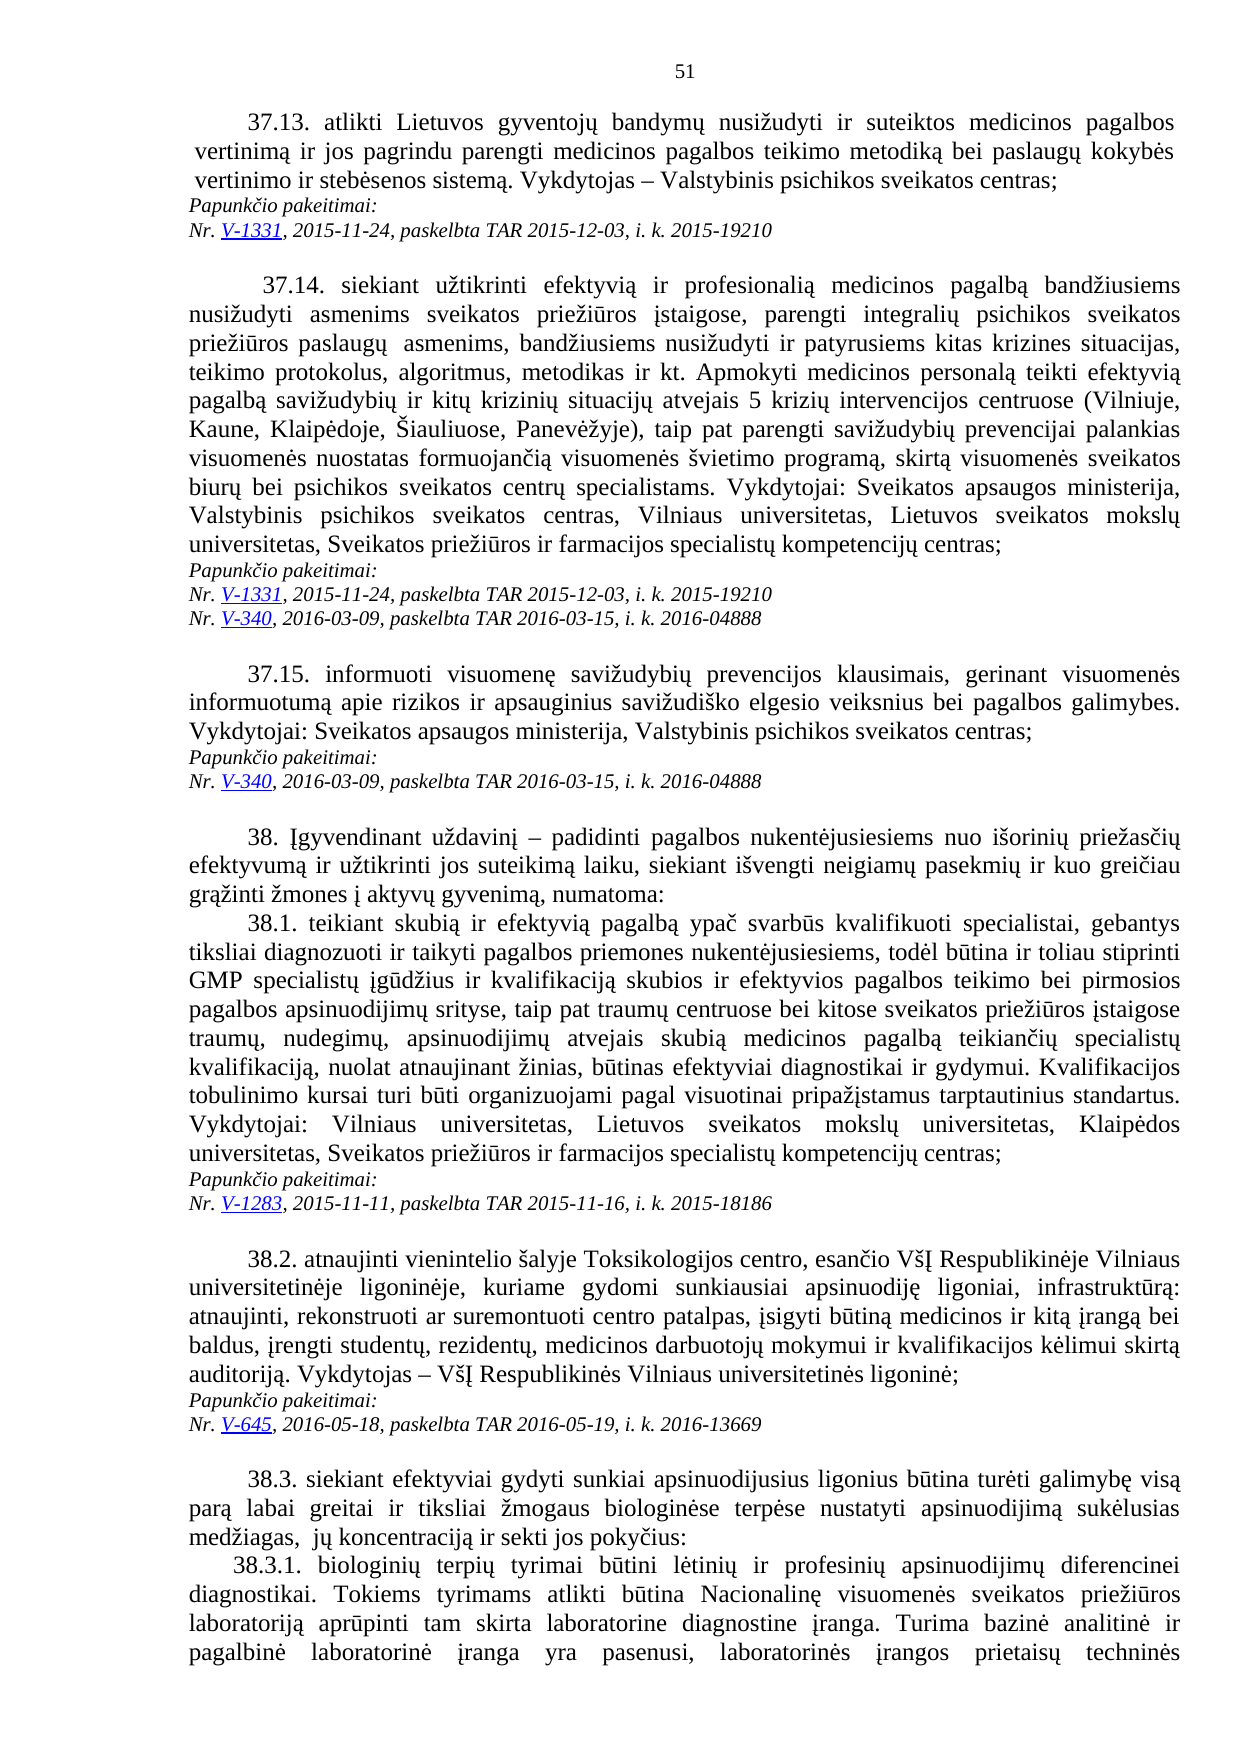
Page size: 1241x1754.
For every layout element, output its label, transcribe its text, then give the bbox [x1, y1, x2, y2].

text 38.3. siekiant efektyviai gydyti sunkiai apsinuodijusius ligonius būtina turėti galimybę visą parą labai greitai ir tiksliai žmogaus biologinėse terpėse nustatyti apsinuodijimą sukėlusias medžiagas, jų koncentraciją ir sekti jos pokyčius: [188, 1464, 1181, 1551]
text 38.1. teikiant skubią ir efektyvią pagalbą ypač svarbūs kvalifikuoti specialistai, gebantys tiksliai diagnozuoti ir taikyti pagalbos priemones nukentėjusiesiems, todėl būtina ir toliau stiprinti GMP specialistų įgūdžius ir kvalifikaciją skubios ir efektyvios pagalbos teikimo bei pirmosios pagalbos apsinuodijimų srityse, taip pat traumų centruose bei kitose sveikatos priežiūros įstaigose traumų, nudegimų, apsinuodijimų atvejais skubią medicinos pagalbą teikiančių specialistų kvalifikaciją, nuolat atnaujinant žinias, būtinas efektyviai diagnostikai ir gydymui. Kvalifikacijos tobulinimo kursai turi būti organizuojami pagal visuotinai pripažįstamus tarptautinius standartus. Vykdytojai: Vilniaus universitetas, Lietuvos sveikatos mokslų universitetas, Klaipėdos universitetas, Sveikatos priežiūros ir farmacijos specialistų kompetencijų centras; [188, 908, 1181, 1167]
text Nr. V-340, 2016-03-09, paskelbta TAR 2016-03-15, i. k. 2016-04888 [188, 606, 1181, 630]
text 37.13. atlikti Lietuvos gyventojų bandymų nusižudyti ir suteiktos medicinos pagalbos vertinimą ir jos pagrindu parengti medicinos pagalbos teikimo metodiką bei paslaugų kokybės vertinimo ir stebėsenos sistemą. Vykdytojas – Valstybinis psichikos sveikatos centras; [194, 107, 1175, 193]
text Papunkčio pakeitimai: [188, 558, 1181, 582]
text Nr. V-1331, 2015-11-24, paskelbta TAR 2015-12-03, i. k. 2015-19210 [188, 582, 1181, 606]
text 37.15. informuoti visuomenę savižudybių prevencijos klausimais, gerinant visuomenės informuotumą apie rizikos ir apsauginius savižudiško elgesio veiksnius bei pagalbos galimybes. Vykdytojai: Sveikatos apsaugos ministerija, Valstybinis psichikos sveikatos centras; [188, 659, 1181, 745]
text 38. Įgyvendinant uždavinį – padidinti pagalbos nukentėjusiesiems nuo išorinių priežasčių efektyvumą ir užtikrinti jos suteikimą laiku, siekiant išvengti neigiamų pasekmių ir kuo greičiau grąžinti žmones į aktyvų gyvenimą, numatoma: [188, 822, 1181, 908]
text Papunkčio pakeitimai: [188, 1167, 1181, 1191]
text Nr. V-340, 2016-03-09, paskelbta TAR 2016-03-15, i. k. 2016-04888 [188, 769, 1181, 793]
text Papunkčio pakeitimai: [188, 193, 1181, 217]
text 38.3.1. biologinių terpių tyrimai būtini lėtinių ir profesinių apsinuodijimų diferencinei diagnostikai. Tokiems tyrimams atlikti būtina Nacionalinę visuomenės sveikatos priežiūros laboratoriją aprūpinti tam skirta laboratorine diagnostine įranga. Turima bazinė analitinė ir pagalbinė laboratorinė įranga yra pasenusi, laboratorinės įrangos prietaisų techninės [188, 1551, 1181, 1666]
text Nr. V-645, 2016-05-18, paskelbta TAR 2016-05-19, i. k. 2016-13669 [188, 1412, 1181, 1436]
text Nr. V-1283, 2015-11-11, paskelbta TAR 2015-11-16, i. k. 2015-18186 [188, 1191, 1181, 1215]
text Papunkčio pakeitimai: [188, 1387, 1181, 1412]
text 38.2. atnaujinti vienintelio šalyje Toksikologijos centro, esančio VšĮ Respublikinėje Vilniaus universitetinėje ligoninėje, kuriame gydomi sunkiausiai apsinuodiję ligoniai, infrastruktūrą: atnaujinti, rekonstruoti ar suremontuoti centro patalpas, įsigyti būtiną medicinos ir kitą įrangą bei baldus, įrengti studentų, rezidentų, medicinos darbuotojų mokymui ir kvalifikacijos kėlimui skirtą auditoriją. Vykdytojas – VšĮ Respublikinės Vilniaus universitetinės ligoninė; [188, 1244, 1181, 1387]
text Nr. V-1331, 2015-11-24, paskelbta TAR 2015-12-03, i. k. 2015-19210 [188, 217, 1181, 242]
text 37.14. siekiant užtikrinti efektyvią ir profesionalią medicinos pagalbą bandžiusiems nusižudyti asmenims sveikatos priežiūros įstaigose, parengti integralių psichikos sveikatos priežiūros paslaugų asmenims, bandžiusiems nusižudyti ir patyrusiems kitas krizines situacijas, teikimo protokolus, algoritmus, metodikas ir kt. Apmokyti medicinos personalą teikti efektyvią pagalbą savižudybių ir kitų krizinių situacijų atvejais 5 krizių intervencijos centruose (Vilniuje, Kaune, Klaipėdoje, Šiauliuose, Panevėžyje), taip pat parengti savižudybių prevencijai palankias visuomenės nuostatas formuojančią visuomenės švietimo programą, skirtą visuomenės sveikatos biurų bei psichikos sveikatos centrų specialistams. Vykdytojai: Sveikatos apsaugos ministerija, Valstybinis psichikos sveikatos centras, Vilniaus universitetas, Lietuvos sveikatos mokslų universitetas, Sveikatos priežiūros ir farmacijos specialistų kompetencijų centras; [188, 270, 1181, 558]
text Papunkčio pakeitimai: [188, 745, 1181, 769]
